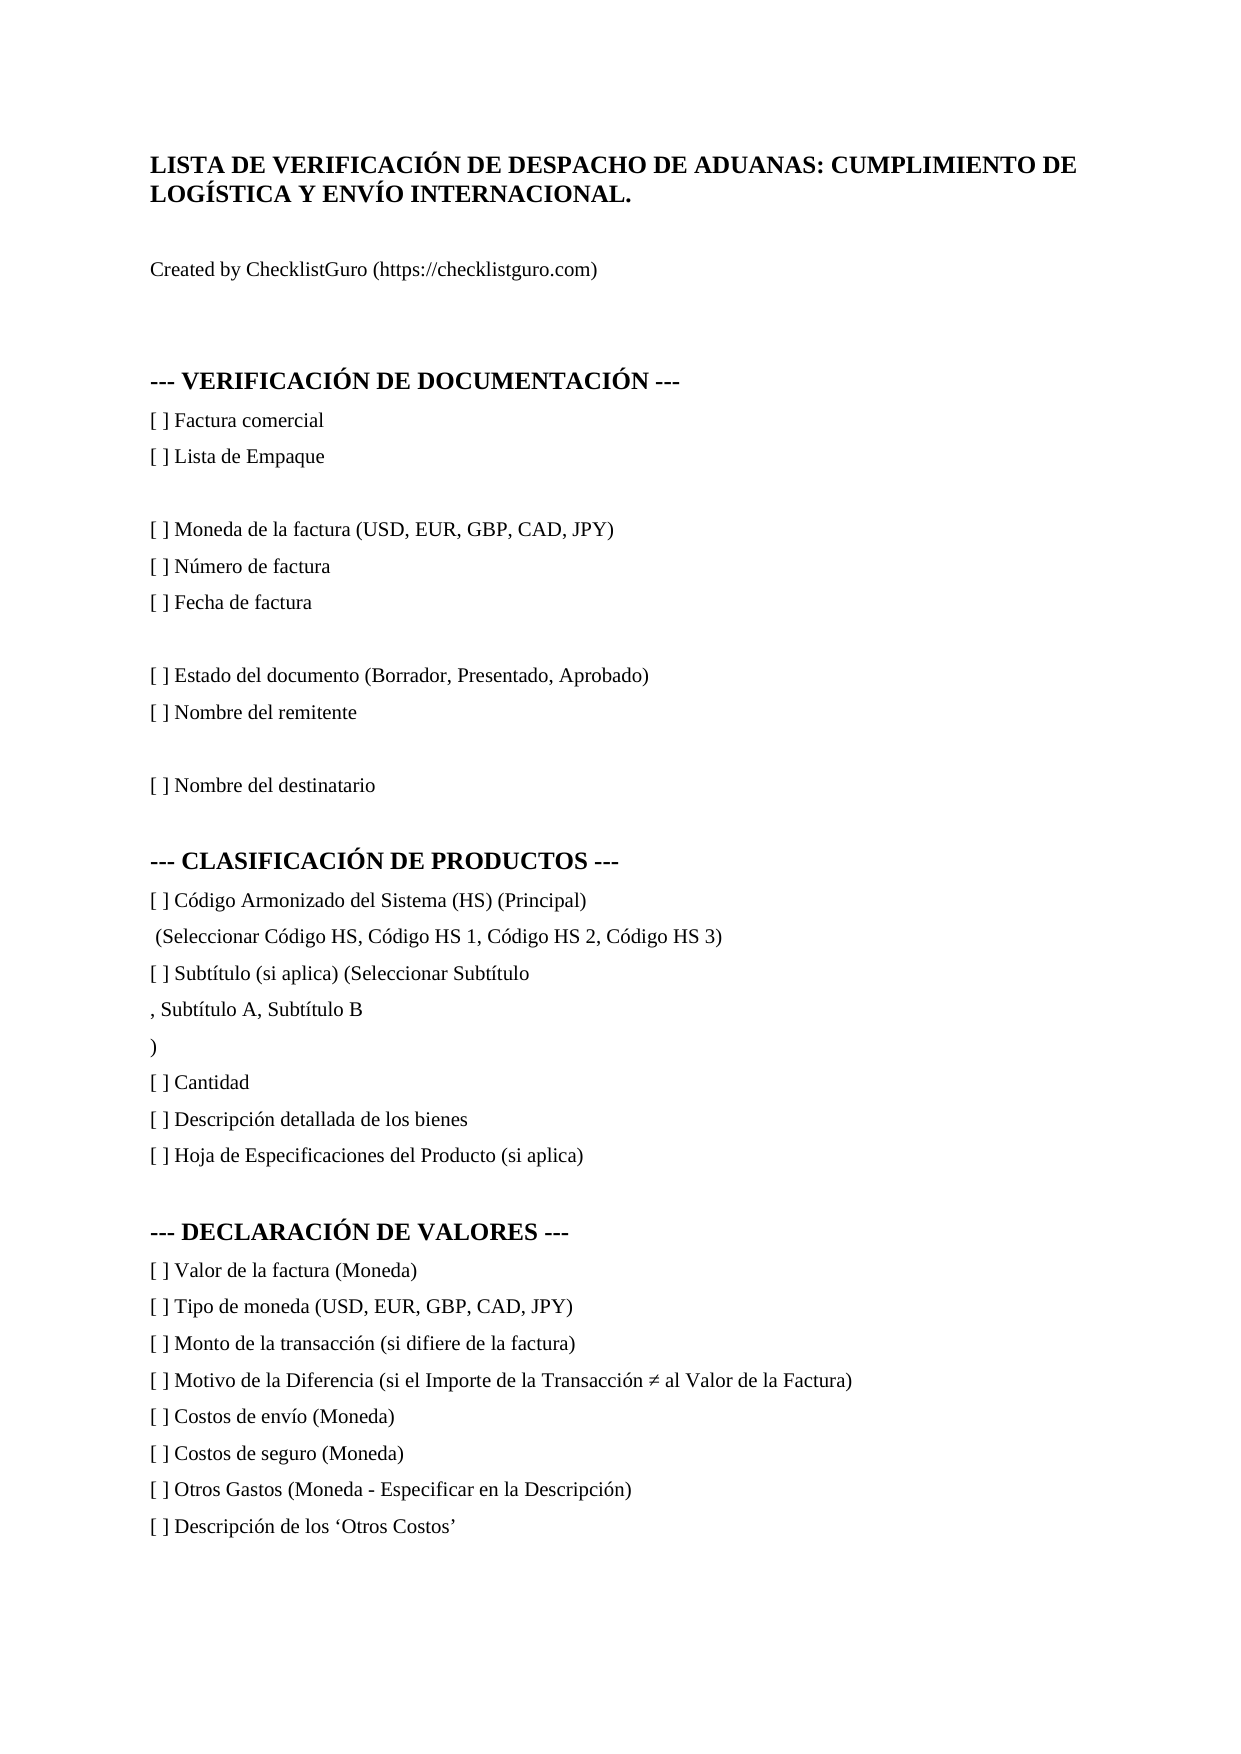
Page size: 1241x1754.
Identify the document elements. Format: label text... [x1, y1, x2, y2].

text [ ] Costos de seguro (Moneda) [150, 1441, 1090, 1465]
text ) [150, 1034, 1090, 1058]
text [ ] Código Armonizado del Sistema (HS) (Principal) [150, 887, 1090, 912]
text [ ] Descripción detallada de los bienes [150, 1107, 1090, 1131]
text [ ] Descripción de los ‘Otros Costos’ [150, 1514, 1090, 1538]
text [ ] Estado del documento (Borrador, Presentado, Aprobado) [150, 663, 1090, 687]
text [ ] Hoja de Especificaciones del Producto (si aplica) [150, 1143, 1090, 1167]
text [ ] Monto de la transacción (si difiere de la factura) [150, 1331, 1090, 1355]
text [ ] Valor de la factura (Moneda) [150, 1258, 1090, 1282]
text --- DECLARACIÓN DE VALORES --- [150, 1217, 1090, 1245]
text [ ] Subtítulo (si aplica) (Seleccionar Subtítulo [150, 961, 1090, 985]
text Created by ChecklistGuro (https://checklistguro.com) [150, 257, 1090, 281]
text , Subtítulo A, Subtítulo B [150, 997, 1090, 1021]
text [ ] Costos de envío (Moneda) [150, 1404, 1090, 1428]
text --- VERIFICACIÓN DE DOCUMENTACIÓN --- [150, 366, 1090, 395]
text [ ] Otros Gastos (Moneda - Especificar en la Descripción) [150, 1477, 1090, 1501]
text [ ] Nombre del destinatario [150, 773, 1090, 797]
text [ ] Moneda de la factura (USD, EUR, GBP, CAD, JPY) [150, 517, 1090, 541]
text [ ] Tipo de moneda (USD, EUR, GBP, CAD, JPY) [150, 1294, 1090, 1318]
text [ ] Factura comercial [150, 407, 1090, 432]
text --- CLASIFICACIÓN DE PRODUCTOS --- [150, 846, 1090, 875]
text [ ] Lista de Empaque [150, 444, 1090, 468]
text [ ] Fecha de factura [150, 590, 1090, 614]
text [ ] Número de factura [150, 554, 1090, 578]
text [ ] Cantidad [150, 1070, 1090, 1094]
text [ ] Motivo de la Diferencia (si el Importe de la Transacción ≠ al Valor de la Factura) [150, 1367, 1090, 1392]
text [ ] Nombre del remitente [150, 700, 1090, 724]
text LISTA DE VERIFICACIÓN DE DESPACHO DE ADUANAS: CUMPLIMIENTO DE LOGÍSTICA Y ENVÍO INTERNACIONAL. [150, 150, 1090, 207]
text (Seleccionar Código HS, Código HS 1, Código HS 2, Código HS 3) [150, 924, 1090, 948]
